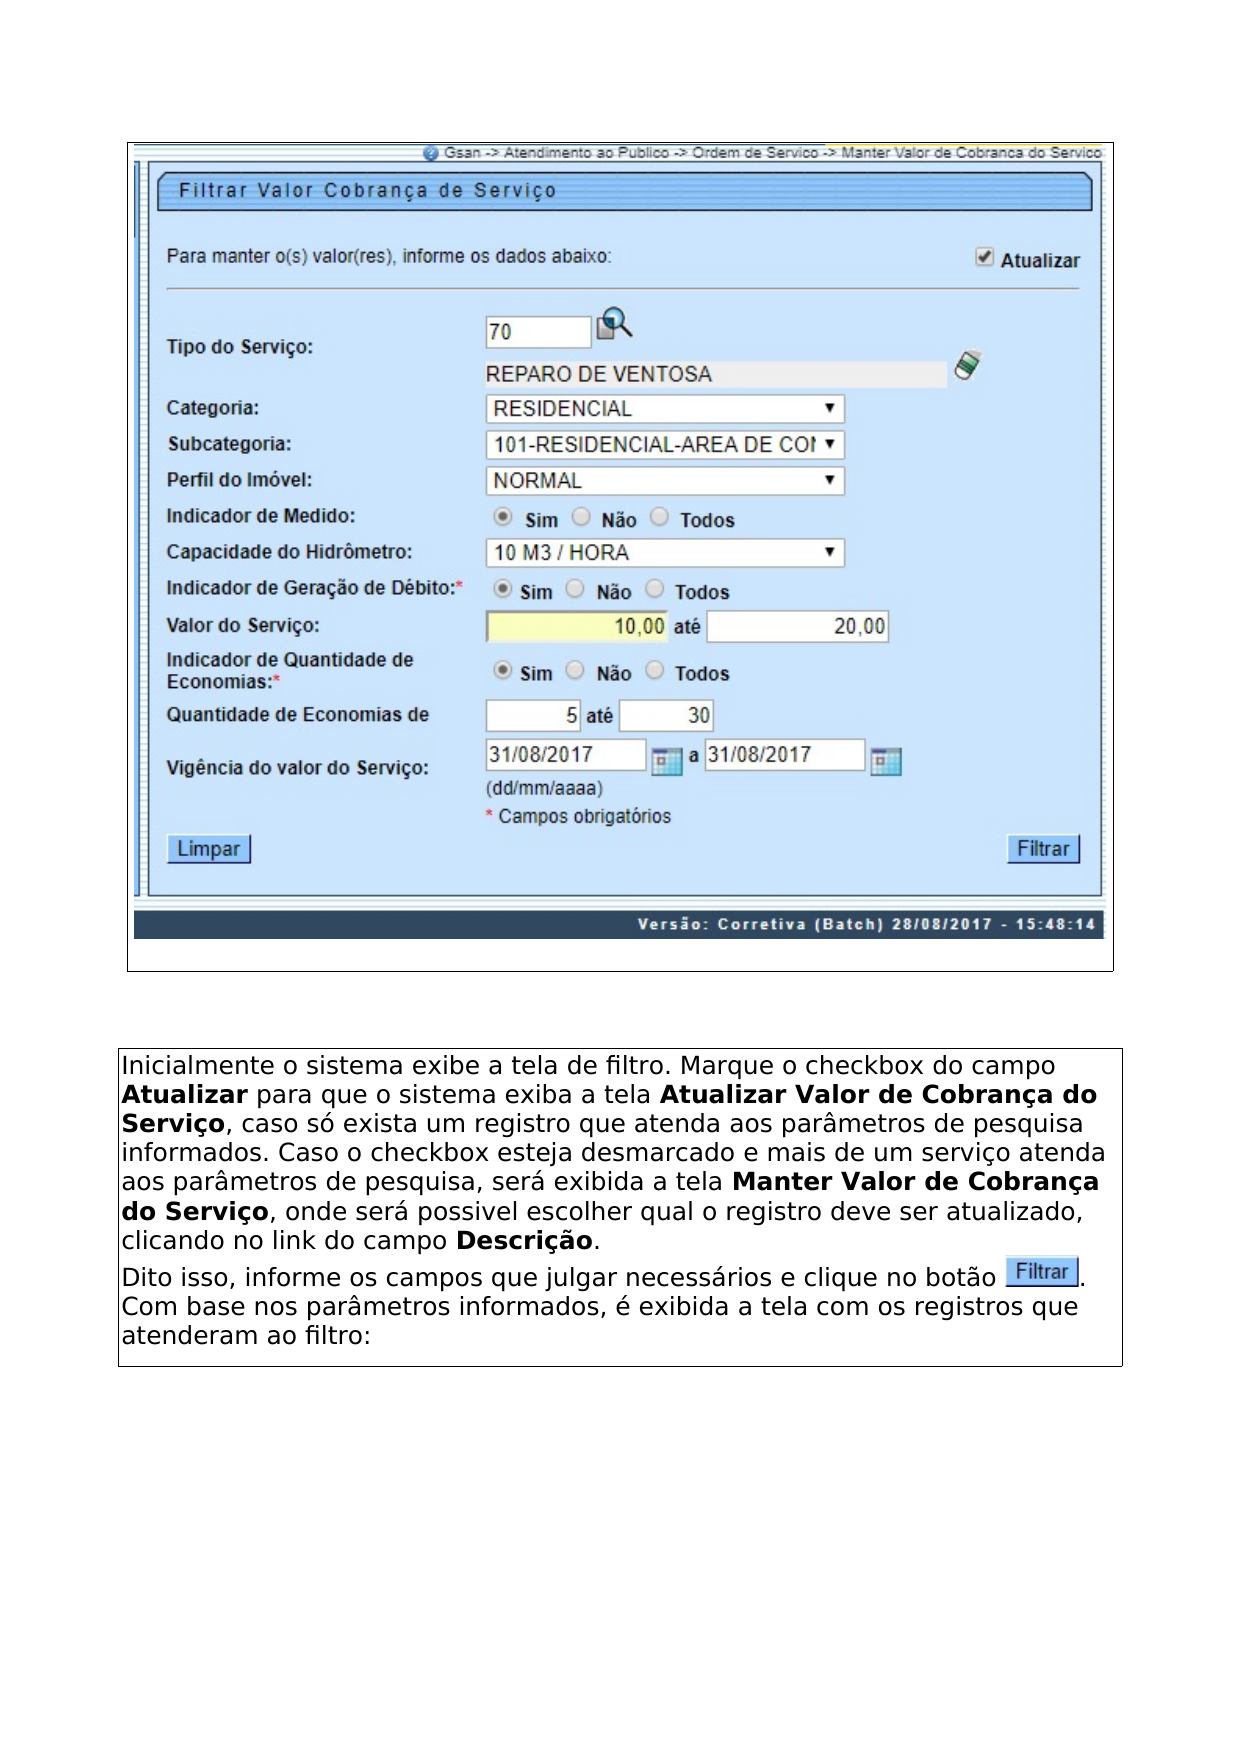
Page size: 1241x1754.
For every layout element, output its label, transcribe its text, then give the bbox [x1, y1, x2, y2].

picture [134, 144, 1107, 939]
table_header Inicialmente o sistema exibe a tela de filtro. Marque o checkbox do campo Atualizar para que o sistema exiba a tela Atualizar Valor de Cobrança do Serviço, caso só exista um registro que atenda aos parâmetros de pesquisa informados. Caso o checkbox esteja desmarcado e mais de um serviço atenda aos parâmetros de pesquisa, será exibida a tela Manter Valor de Cobrança do Serviço, onde será possivel escolher qual o registro deve ser atualizado, clicando no link do campo Descrição. Dito isso, informe os campos que julgar necessários e clique no botão . Com base nos parâmetros informados, é exibida a tela com os registros que atenderam ao filtro: [119, 1049, 1122, 1366]
picture [1005, 1255, 1079, 1287]
table_header [128, 143, 1113, 971]
